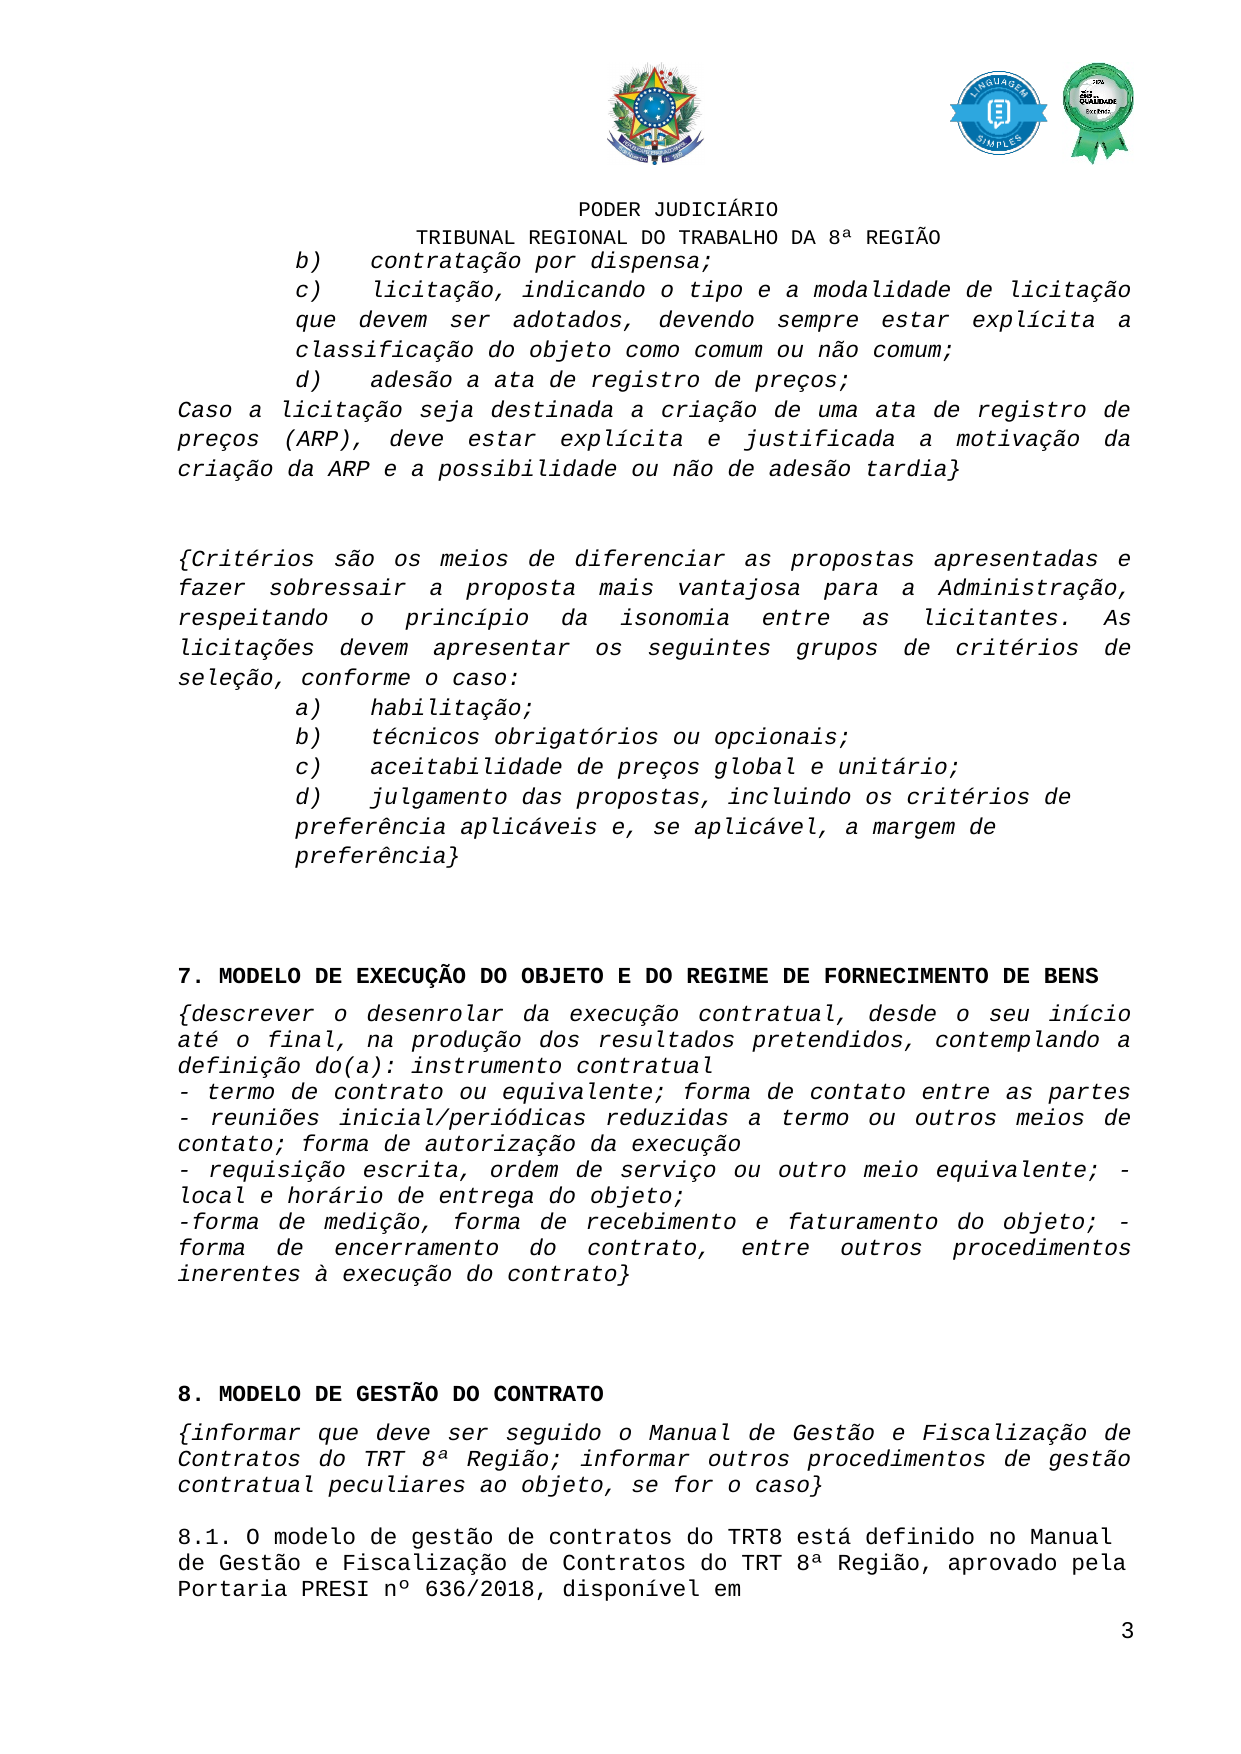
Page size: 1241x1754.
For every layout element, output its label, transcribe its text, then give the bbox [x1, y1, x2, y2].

list técnicos obrigatórios ou opcionais; [295, 726, 1134, 752]
list adesão a ata de registro de preços; [295, 368, 1134, 394]
text {Critérios são os meios de diferenciar as propostas apresentadas e fazer sobressair a proposta mais vantajosa para a Administração, respeitando o princípio da isonomia entre as licitantes. As licitações devem apresentar os seguintes grupos de critérios de seleção, conforme o caso: [177, 547, 1134, 692]
list aceitabilidade de preços global e unitário; [295, 755, 1134, 781]
text - requisição escrita, ordem de serviço ou outro meio equivalente; -local e horário de entrega do objeto; [177, 1158, 1134, 1210]
text 7. MODELO DE EXECUÇÃO DO OBJETO E DO REGIME DE FORNECIMENTO DE BENS [177, 964, 1134, 990]
text {descrever o desenrolar da execução contratual, desde o seu início até o final, na produção dos resultados pretendidos, contemplando a definição do(a): instrumento contratual [177, 1003, 1134, 1081]
text - termo de contrato ou equivalente; forma de contato entre as partes - reuniões inicial/periódicas reduzidas a termo ou outros meios de contato; forma de autorização da execução [177, 1081, 1134, 1158]
text Caso a licitação seja destinada a criação de uma ata de registro de preços (ARP), deve estar explícita e justificada a motivação da criação da ARP e a possibilidade ou não de adesão tardia} [177, 398, 1134, 483]
text 8. MODELO DE GESTÃO DO CONTRATO [177, 1383, 1134, 1409]
list julgamento das propostas, incluindo os critérios de preferência aplicáveis e, se aplicável, a margem de preferência} [295, 785, 1134, 871]
list licitação, indicando o tipo e a modalidade de licitação que devem ser adotados, devendo sempre estar explícita a classificação do objeto como comum ou não comum; [295, 279, 1134, 364]
text 8.1. O modelo de gestão de contratos do TRT8 está definido no Manual de Gestão e Fiscalização de Contratos do TRT 8ª Região, aprovado pela Portaria PRESI nº 636/2018, disponível em [177, 1525, 1134, 1603]
list contratação por dispensa; [295, 249, 1134, 275]
list habilitação; [295, 696, 1134, 722]
text -forma de medição, forma de recebimento e faturamento do objeto; -forma de encerramento do contrato, entre outros procedimentos inerentes à execução do contrato} [177, 1210, 1134, 1288]
text {informar que deve ser seguido o Manual de Gestão e Fiscalização de Contratos do TRT 8ª Região; informar outros procedimentos de gestão contratual peculiares ao objeto, se for o caso} [177, 1422, 1134, 1499]
